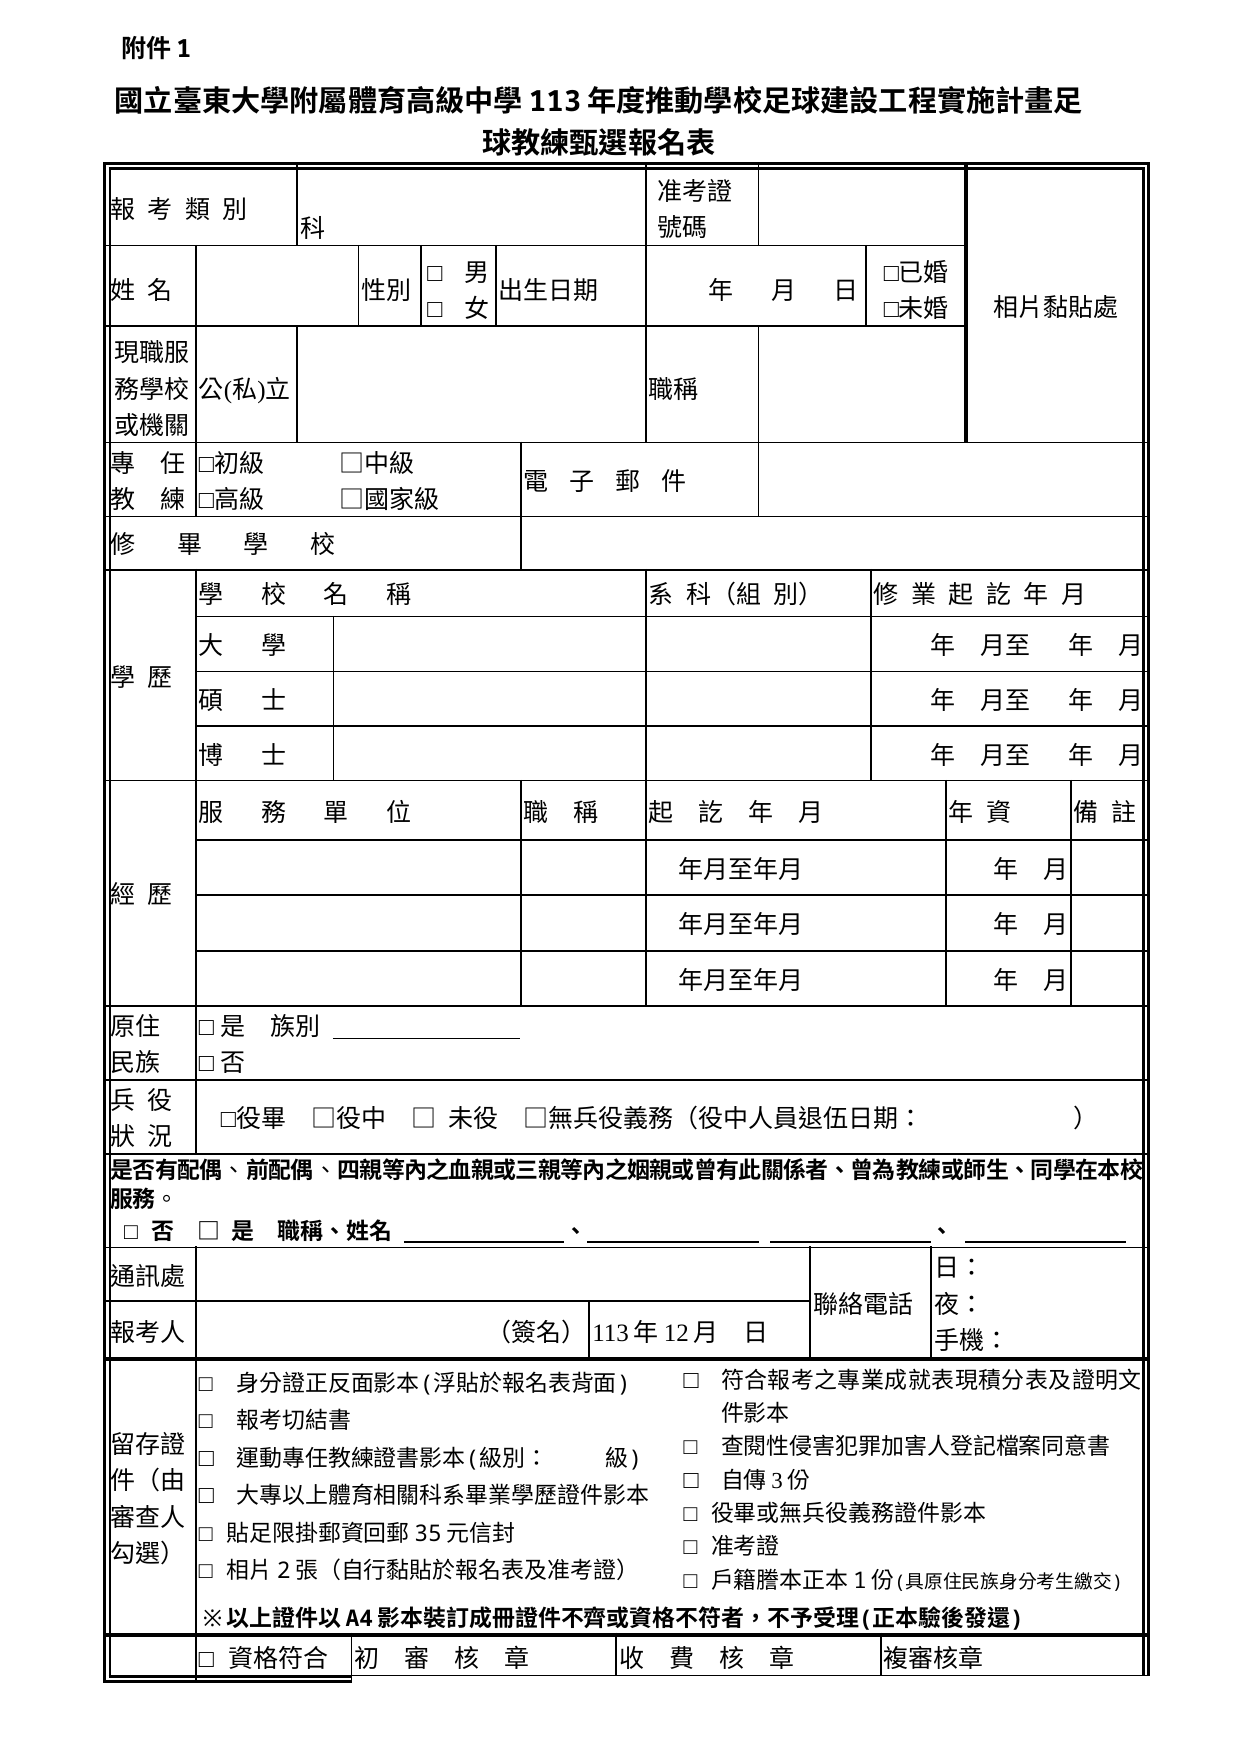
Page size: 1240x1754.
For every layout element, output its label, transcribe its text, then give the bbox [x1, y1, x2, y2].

table_cell 是否有配偶、前配偶、四親等內之血親或三親等內之姻親或曾有此關係者、曾為教練或師生、同學在本校服務。 □ 否 □ 是 職稱、姓名 、 、 [111, 1155, 1142, 1246]
table_cell □已婚 □未婚 [867, 246, 964, 325]
table_header 准考證號碼 [647, 170, 758, 245]
table_cell 性別 [359, 246, 420, 325]
table_cell 修 業 起 訖 年 月 [872, 571, 1142, 616]
table_cell 年 月 日 [647, 246, 865, 325]
table_cell □ 是 族別 □ 否 [197, 1007, 1142, 1079]
table_cell [334, 727, 645, 780]
table_cell 修畢學校 [111, 517, 520, 569]
table_cell 大 學 [197, 617, 333, 671]
table_cell [647, 727, 870, 780]
text 國立臺東大學附屬體育高級中學113年度推動學校足球建設工程實施計畫足球教練甄選報名表 [106, 21, 1091, 162]
table_cell 職稱 [647, 327, 758, 442]
table_cell （簽名） [197, 1302, 588, 1357]
table_cell 公(私)立 [197, 327, 296, 442]
table_cell 留存證件（由審查人勾選） [111, 1361, 195, 1633]
table_cell 113年12月 日 [590, 1302, 809, 1357]
table_cell 碩 士 [197, 672, 333, 725]
table_cell 服 務 單 位 [197, 781, 520, 839]
table_header [759, 170, 964, 245]
table_cell 年月至年月 [647, 896, 945, 950]
table_cell 年月至年月 [647, 841, 945, 894]
table_cell [298, 327, 645, 442]
table_cell 原住 民族 [111, 1007, 195, 1079]
table_cell 聯絡電話 [811, 1248, 930, 1357]
table_cell □ 資格符合 [197, 1637, 351, 1675]
table_header 相片黏貼處 [968, 170, 1142, 442]
table_cell 電子郵件 [522, 443, 758, 516]
table_cell 符合報考之專業成就表現積分表及證明文件影本 查閱性侵害犯罪加害人登記檔案同意書 自傳3份 □ 役畢或無兵役義務證件影本 □ 准考證 □ 戶籍謄本正本1份(具原住民族身分考生繳交) [680, 1361, 1142, 1595]
table_cell [522, 952, 645, 1005]
table_cell [334, 672, 645, 725]
table_cell 初 審 核 章 [352, 1637, 615, 1675]
table_cell 年 月 [947, 896, 1070, 950]
table_cell [522, 896, 645, 950]
table_cell [647, 672, 870, 725]
table_cell 年 資 [947, 781, 1070, 839]
table_cell 博 士 [197, 727, 333, 780]
table_cell 專 任 教 練 [111, 443, 195, 516]
table_cell 起 訖 年 月 [647, 781, 945, 839]
table_cell 學 歷 [111, 571, 195, 780]
table_cell 通訊處 [111, 1248, 195, 1300]
table_cell 身分證正反面影本(浮貼於報名表背面) 報考切結書 運動專任教練證書影本(級別： 級) 大專以上體育相關科系畢業學歷證件影本 □ 貼足限掛郵資回郵35元信封 □ 相片2張（自行黏貼於報名表及准考證） [197, 1361, 680, 1595]
table_cell 年 月至 年 月 [872, 672, 1142, 725]
table_cell [1072, 841, 1142, 894]
table_cell 年 月至 年 月 [872, 727, 1142, 780]
table_cell 年 月 [947, 841, 1070, 894]
table_cell [647, 617, 870, 671]
table_cell 經 歷 [111, 781, 195, 1005]
table_cell 報考人 [111, 1302, 195, 1357]
table_cell 日： 夜： 手機： [932, 1248, 1142, 1357]
text 附件1 [121, 28, 201, 65]
table_cell 出生日期 [497, 246, 645, 325]
table_cell 年月至年月 [647, 952, 945, 1005]
table_cell 職 稱 [522, 781, 645, 839]
table_cell [111, 1637, 195, 1675]
table_cell [522, 841, 645, 894]
table_cell [759, 443, 1142, 516]
table_header 科 [298, 170, 645, 245]
table_cell 收 費 核 章 [617, 1637, 880, 1675]
table_cell 男 女 [422, 246, 495, 325]
table_cell [334, 617, 645, 671]
table_cell 兵 役 狀 況 [111, 1081, 195, 1153]
table_cell 複審核章 [882, 1637, 1142, 1675]
table_cell 系 科（組 別） [647, 571, 870, 616]
table_cell □役畢 □役中 □ 未役 □無兵役義務（役中人員退伍日期： ） [197, 1081, 1142, 1153]
table_cell ※以上證件以A4影本裝訂成冊證件不齊或資格不符者，不予受理(正本驗後發還) [197, 1595, 1142, 1633]
table_cell [197, 1248, 809, 1300]
table_cell 年 月 [947, 952, 1070, 1005]
table_cell 姓 名 [111, 246, 195, 325]
table_header 報 考 類 別 [111, 170, 296, 245]
table_cell [759, 327, 964, 442]
table_cell 學 校 名 稱 [197, 571, 645, 616]
table_cell [197, 841, 520, 894]
table_cell [197, 246, 358, 325]
table_cell 現職服務學校或機關 [111, 327, 195, 442]
table_cell [522, 517, 1142, 569]
table_cell [197, 952, 520, 1005]
table_cell [1072, 896, 1142, 950]
table_cell [197, 896, 520, 950]
table_cell 年 月至 年 月 [872, 617, 1142, 671]
table_cell 備 註 [1072, 781, 1142, 839]
table_cell [1072, 952, 1142, 1005]
table_cell □初級 □中級 □高級 □國家級 [197, 443, 520, 516]
